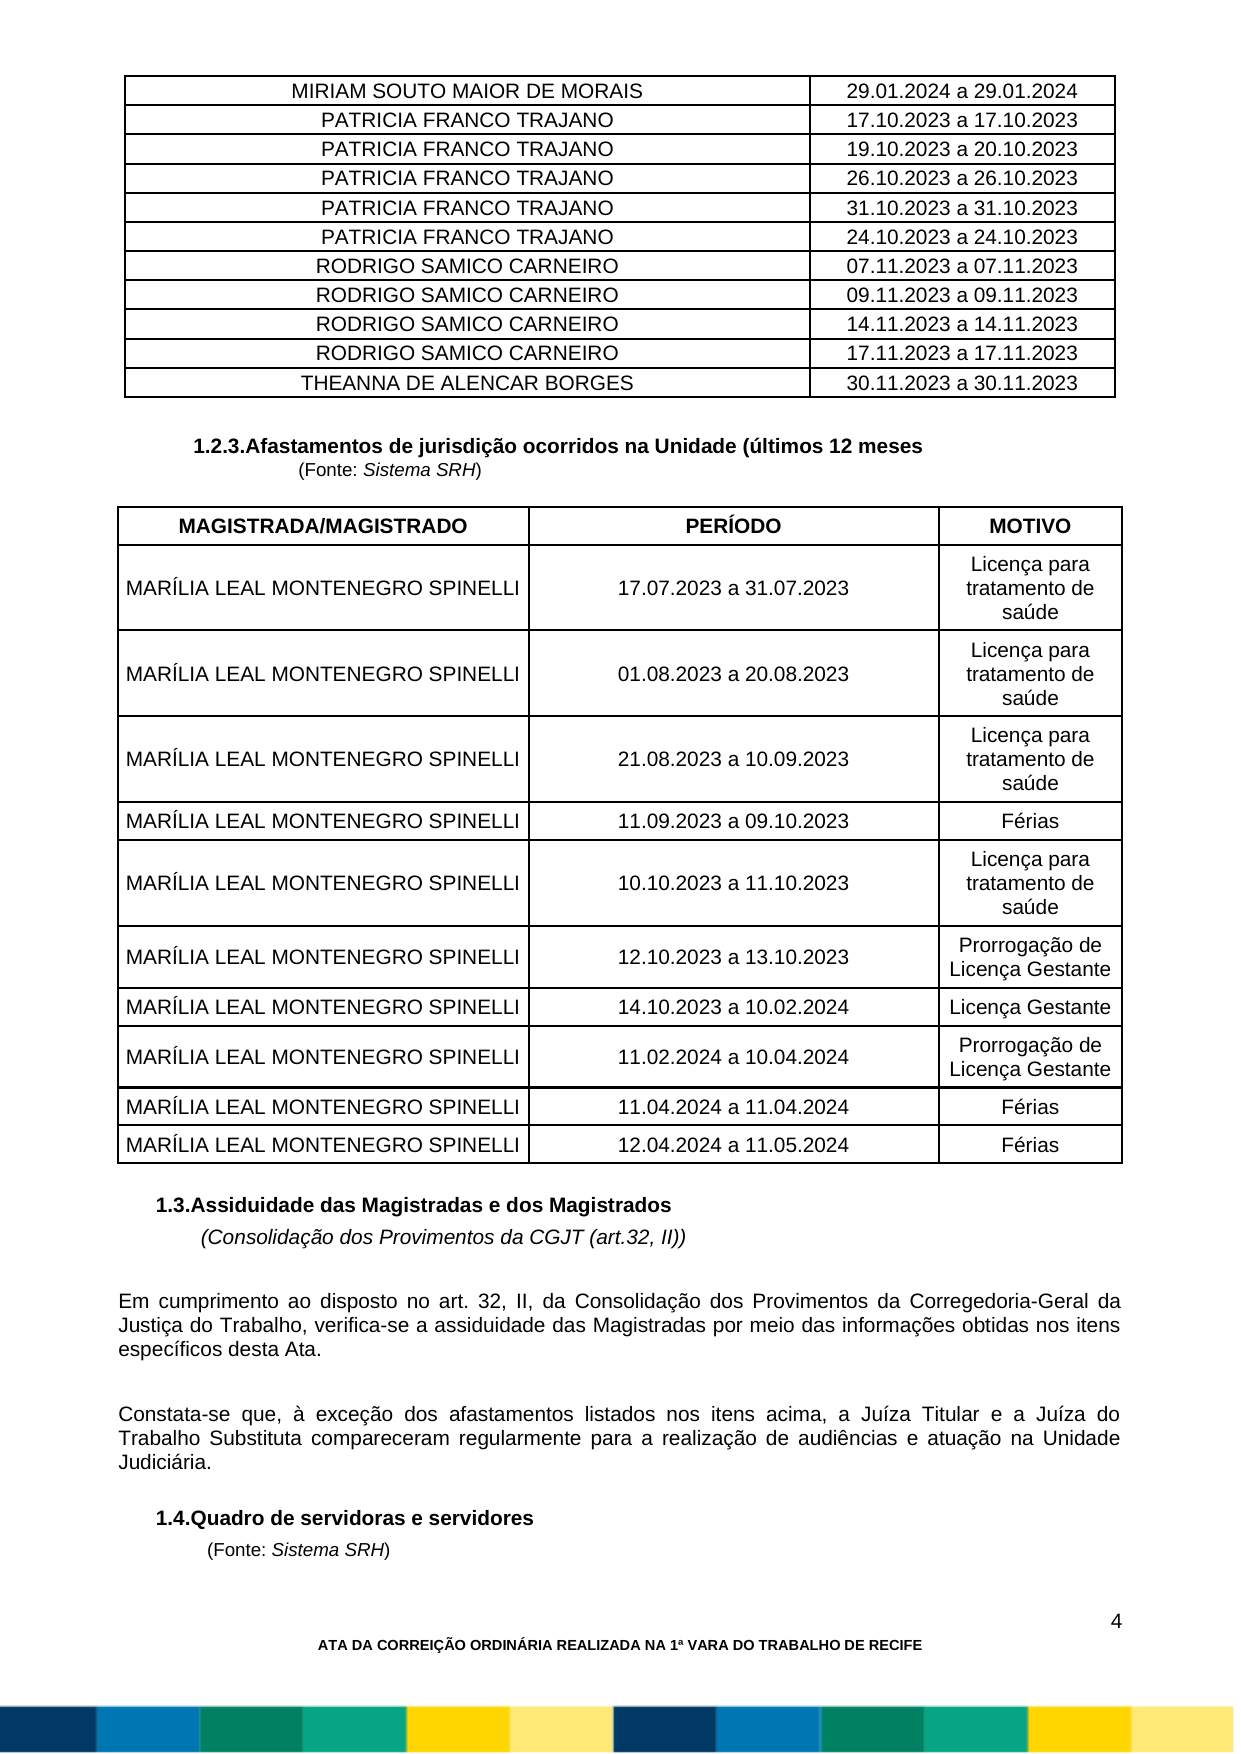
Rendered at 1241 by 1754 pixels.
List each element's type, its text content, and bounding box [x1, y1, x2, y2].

table_cell 29.01.2024 a 29.01.2024 [811, 77, 1114, 104]
table_cell PATRICIA FRANCO TRAJANO [126, 135, 809, 162]
table_cell PATRICIA FRANCO TRAJANO [126, 194, 809, 221]
text Constata-se que, à exceção dos afastamentos listados nos itens acima, a Juíza Titular e a Juíza do Trabalho Substituta compareceram regularmente para a realização de audiências e atuação na Unidade Judiciária. [118, 1402, 1122, 1474]
table_cell Férias [940, 1126, 1121, 1162]
table_cell 01.08.2023 a 20.08.2023 [530, 631, 938, 715]
table_cell 17.11.2023 a 17.11.2023 [811, 340, 1114, 367]
table_header PERÍODO [530, 508, 938, 543]
table_cell MARÍLIA LEAL MONTENEGRO SPINELLI [119, 927, 528, 987]
text (Fonte: Sistema SRH) [119, 1538, 1122, 1560]
table_cell 14.10.2023 a 10.02.2024 [530, 989, 938, 1024]
table_cell Licença Gestante [940, 989, 1121, 1024]
text Em cumprimento ao disposto no art. 32, II, da Consolidação dos Provimentos da Corregedoria-Geral da Justiça do Trabalho, verifica-se a assiduidade das Magistradas por meio das informações obtidas nos itens específicos desta Ata. [118, 1289, 1122, 1361]
table_cell 10.10.2023 a 11.10.2023 [530, 841, 938, 925]
table_cell PATRICIA FRANCO TRAJANO [126, 223, 809, 250]
table_cell MIRIAM SOUTO MAIOR DE MORAIS [126, 77, 809, 104]
table_cell Licença para tratamento de saúde [940, 717, 1121, 801]
table_cell 12.10.2023 a 13.10.2023 [530, 927, 938, 987]
table_header MOTIVO [940, 508, 1121, 543]
table_cell Licença para tratamento de saúde [940, 631, 1121, 715]
table_cell MARÍLIA LEAL MONTENEGRO SPINELLI [119, 1126, 528, 1162]
list Quadro de servidoras e servidores [156, 1506, 1122, 1530]
table_cell MARÍLIA LEAL MONTENEGRO SPINELLI [119, 717, 528, 801]
table_cell 19.10.2023 a 20.10.2023 [811, 135, 1114, 162]
table_cell MARÍLIA LEAL MONTENEGRO SPINELLI [119, 1089, 528, 1124]
table_cell 09.11.2023 a 09.11.2023 [811, 281, 1114, 308]
table_cell 31.10.2023 a 31.10.2023 [811, 194, 1114, 221]
table_cell 26.10.2023 a 26.10.2023 [811, 165, 1114, 192]
table_cell MARÍLIA LEAL MONTENEGRO SPINELLI [119, 989, 528, 1024]
table_cell PATRICIA FRANCO TRAJANO [126, 106, 809, 133]
table_cell MARÍLIA LEAL MONTENEGRO SPINELLI [119, 631, 528, 715]
table_cell 11.09.2023 a 09.10.2023 [530, 803, 938, 839]
table_cell Licença para tratamento de saúde [940, 546, 1121, 629]
table_cell Prorrogação de Licença Gestante [940, 1027, 1121, 1086]
table_cell Férias [940, 803, 1121, 839]
table_cell 11.02.2024 a 10.04.2024 [530, 1027, 938, 1086]
table_cell 07.11.2023 a 07.11.2023 [811, 252, 1114, 279]
table_cell MARÍLIA LEAL MONTENEGRO SPINELLI [119, 1027, 528, 1086]
table_cell 24.10.2023 a 24.10.2023 [811, 223, 1114, 250]
table_cell MARÍLIA LEAL MONTENEGRO SPINELLI [119, 803, 528, 839]
list Afastamentos de jurisdição ocorridos na Unidade (últimos 12 meses [193, 434, 1122, 458]
table_cell 17.07.2023 a 31.07.2023 [530, 546, 938, 629]
table_cell MARÍLIA LEAL MONTENEGRO SPINELLI [119, 841, 528, 925]
table_cell MARÍLIA LEAL MONTENEGRO SPINELLI [119, 546, 528, 629]
table_cell RODRIGO SAMICO CARNEIRO [126, 281, 809, 308]
text (Consolidação dos Provimentos da CGJT (art.32, II)) [127, 1225, 1122, 1249]
list Assiduidade das Magistradas e dos Magistrados [156, 1192, 1122, 1216]
table_cell RODRIGO SAMICO CARNEIRO [126, 340, 809, 367]
table_cell 12.04.2024 a 11.05.2024 [530, 1126, 938, 1162]
table_cell Prorrogação de Licença Gestante [940, 927, 1121, 987]
text (Fonte: Sistema SRH) [298, 458, 1122, 480]
table_cell 11.04.2024 a 11.04.2024 [530, 1089, 938, 1124]
table_cell 14.11.2023 a 14.11.2023 [811, 310, 1114, 337]
table_cell 30.11.2023 a 30.11.2023 [811, 369, 1114, 396]
table_cell Licença para tratamento de saúde [940, 841, 1121, 925]
table_header MAGISTRADA/MAGISTRADO [119, 508, 528, 543]
table_cell RODRIGO SAMICO CARNEIRO [126, 310, 809, 337]
table_cell 21.08.2023 a 10.09.2023 [530, 717, 938, 801]
table_cell RODRIGO SAMICO CARNEIRO [126, 252, 809, 279]
table_cell THEANNA DE ALENCAR BORGES [126, 369, 809, 396]
table_cell 17.10.2023 a 17.10.2023 [811, 106, 1114, 133]
table_cell PATRICIA FRANCO TRAJANO [126, 165, 809, 192]
table_cell Férias [940, 1089, 1121, 1124]
